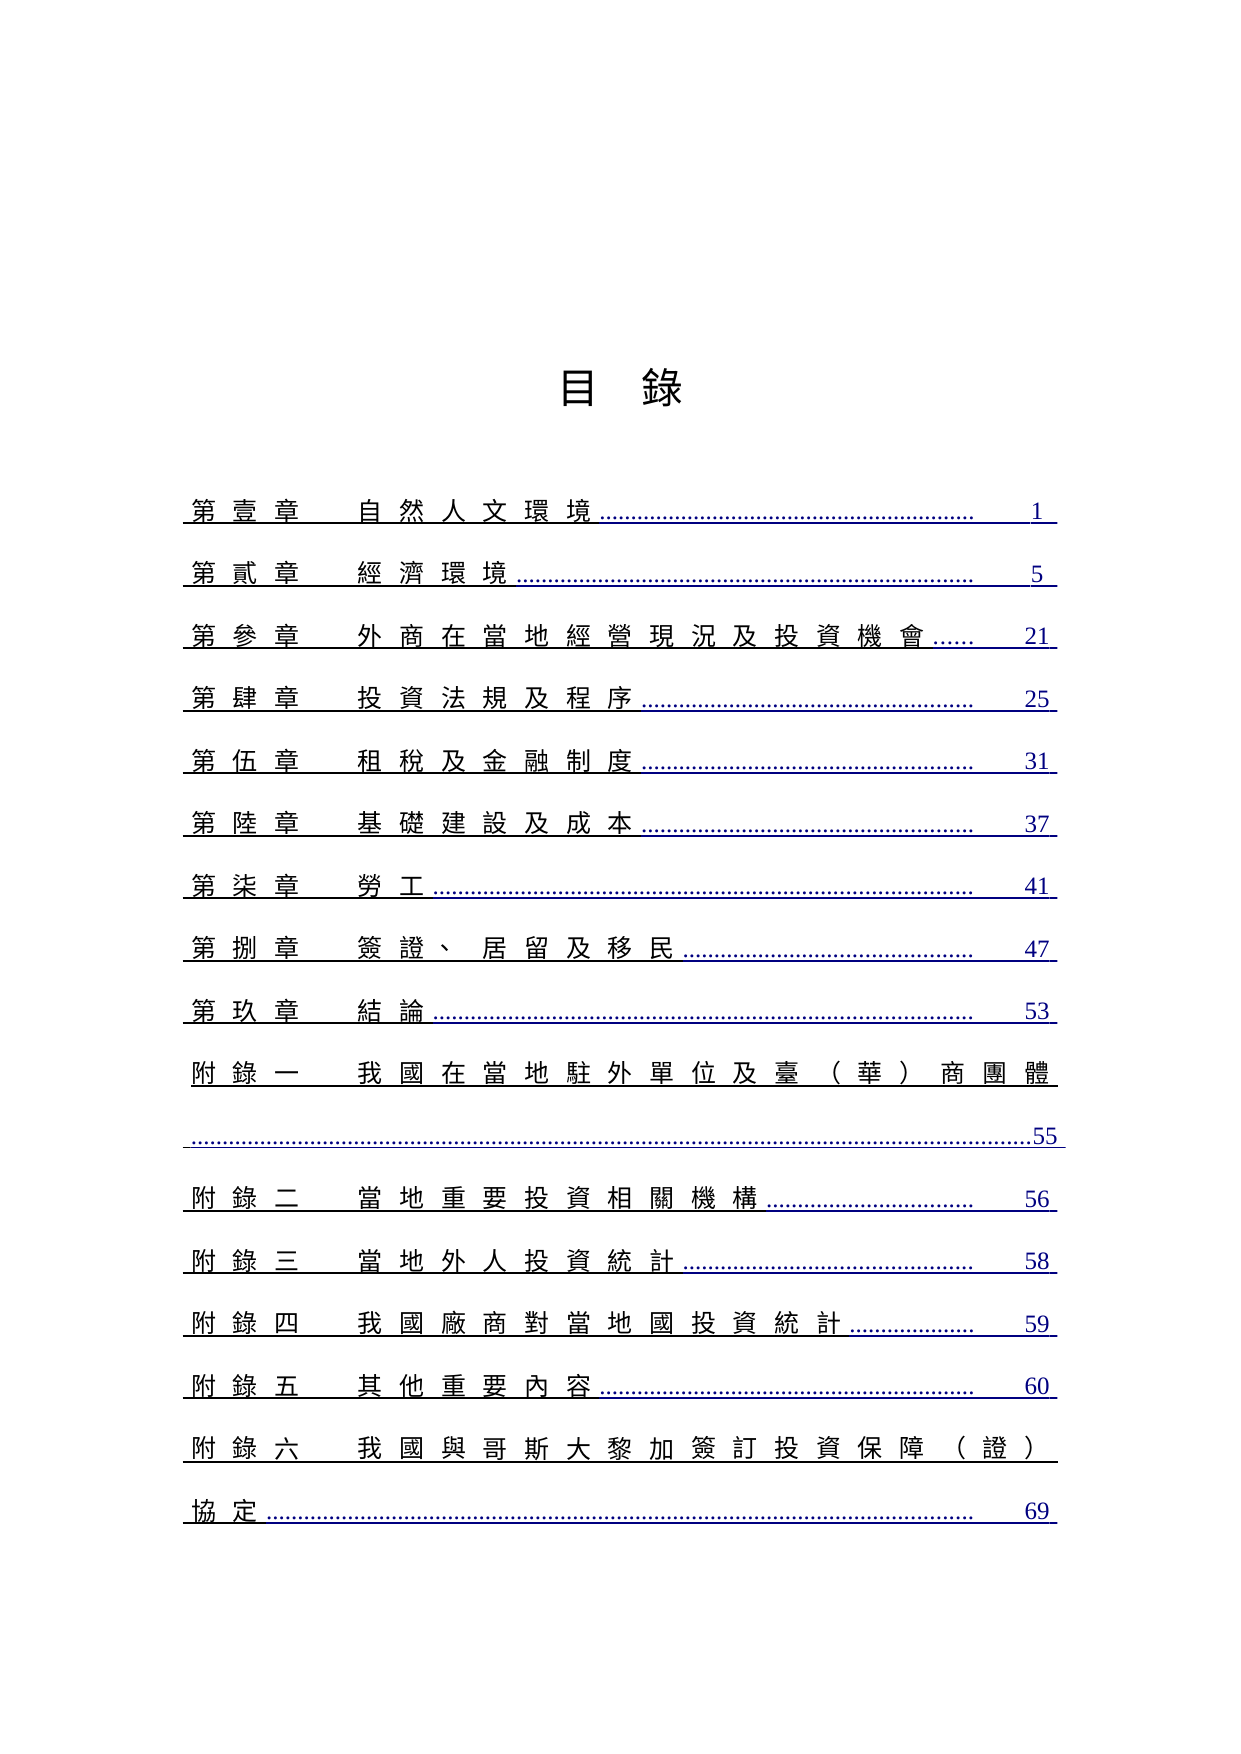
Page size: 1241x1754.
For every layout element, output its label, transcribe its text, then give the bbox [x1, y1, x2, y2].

text [183, 774, 1058, 781]
text [183, 837, 1058, 844]
text 附錄六 我國與哥斯大黎加簽訂投資保障（證）協定 69 [183, 1463, 1058, 1522]
text 第柒章 勞工 41 [183, 844, 1058, 897]
text [183, 1274, 1058, 1281]
text 附錄一 我國在當地駐外單位及臺（華）商團體 55 [183, 1031, 1058, 1147]
text 附錄五 其他重要內容 60 [183, 1344, 1058, 1397]
text [183, 962, 1058, 969]
text 第陸章 基礎建設及成本 37 [183, 781, 1058, 835]
text 第貳章 經濟環境 5 [183, 531, 1058, 585]
text 附錄六 我國與哥斯大黎加簽訂投資保障（證）協定 69 [183, 1406, 1058, 1461]
text [183, 649, 1058, 656]
text 第捌章 簽證、居留及移民 47 [183, 906, 1058, 960]
text [183, 1212, 1058, 1219]
text [183, 712, 1058, 719]
text 目 錄 [183, 344, 1058, 406]
text 第玖章 結論 53 [183, 969, 1058, 1022]
text [183, 587, 1058, 594]
text 附錄六 我國與哥斯大黎加簽訂投資保障（證）協定 69 [183, 1524, 1058, 1531]
text [183, 1399, 1058, 1406]
text [183, 1148, 1058, 1156]
text 附錄三 當地外人投資統計 58 [183, 1219, 1058, 1272]
text [183, 524, 1058, 531]
text 附錄四 我國廠商對當地國投資統計 59 [183, 1281, 1058, 1335]
text 第肆章 投資法規及程序 25 [183, 656, 1058, 710]
text 第壹章 自然人文環境 1 [183, 469, 1058, 522]
text 第伍章 租稅及金融制度 31 [183, 719, 1058, 772]
text 附錄二 當地重要投資相關機構 56 [183, 1156, 1058, 1210]
text [183, 1337, 1058, 1344]
text 第參章 外商在當地經營現況及投資機會 21 [183, 594, 1058, 647]
text [183, 899, 1058, 906]
text [183, 1024, 1058, 1031]
